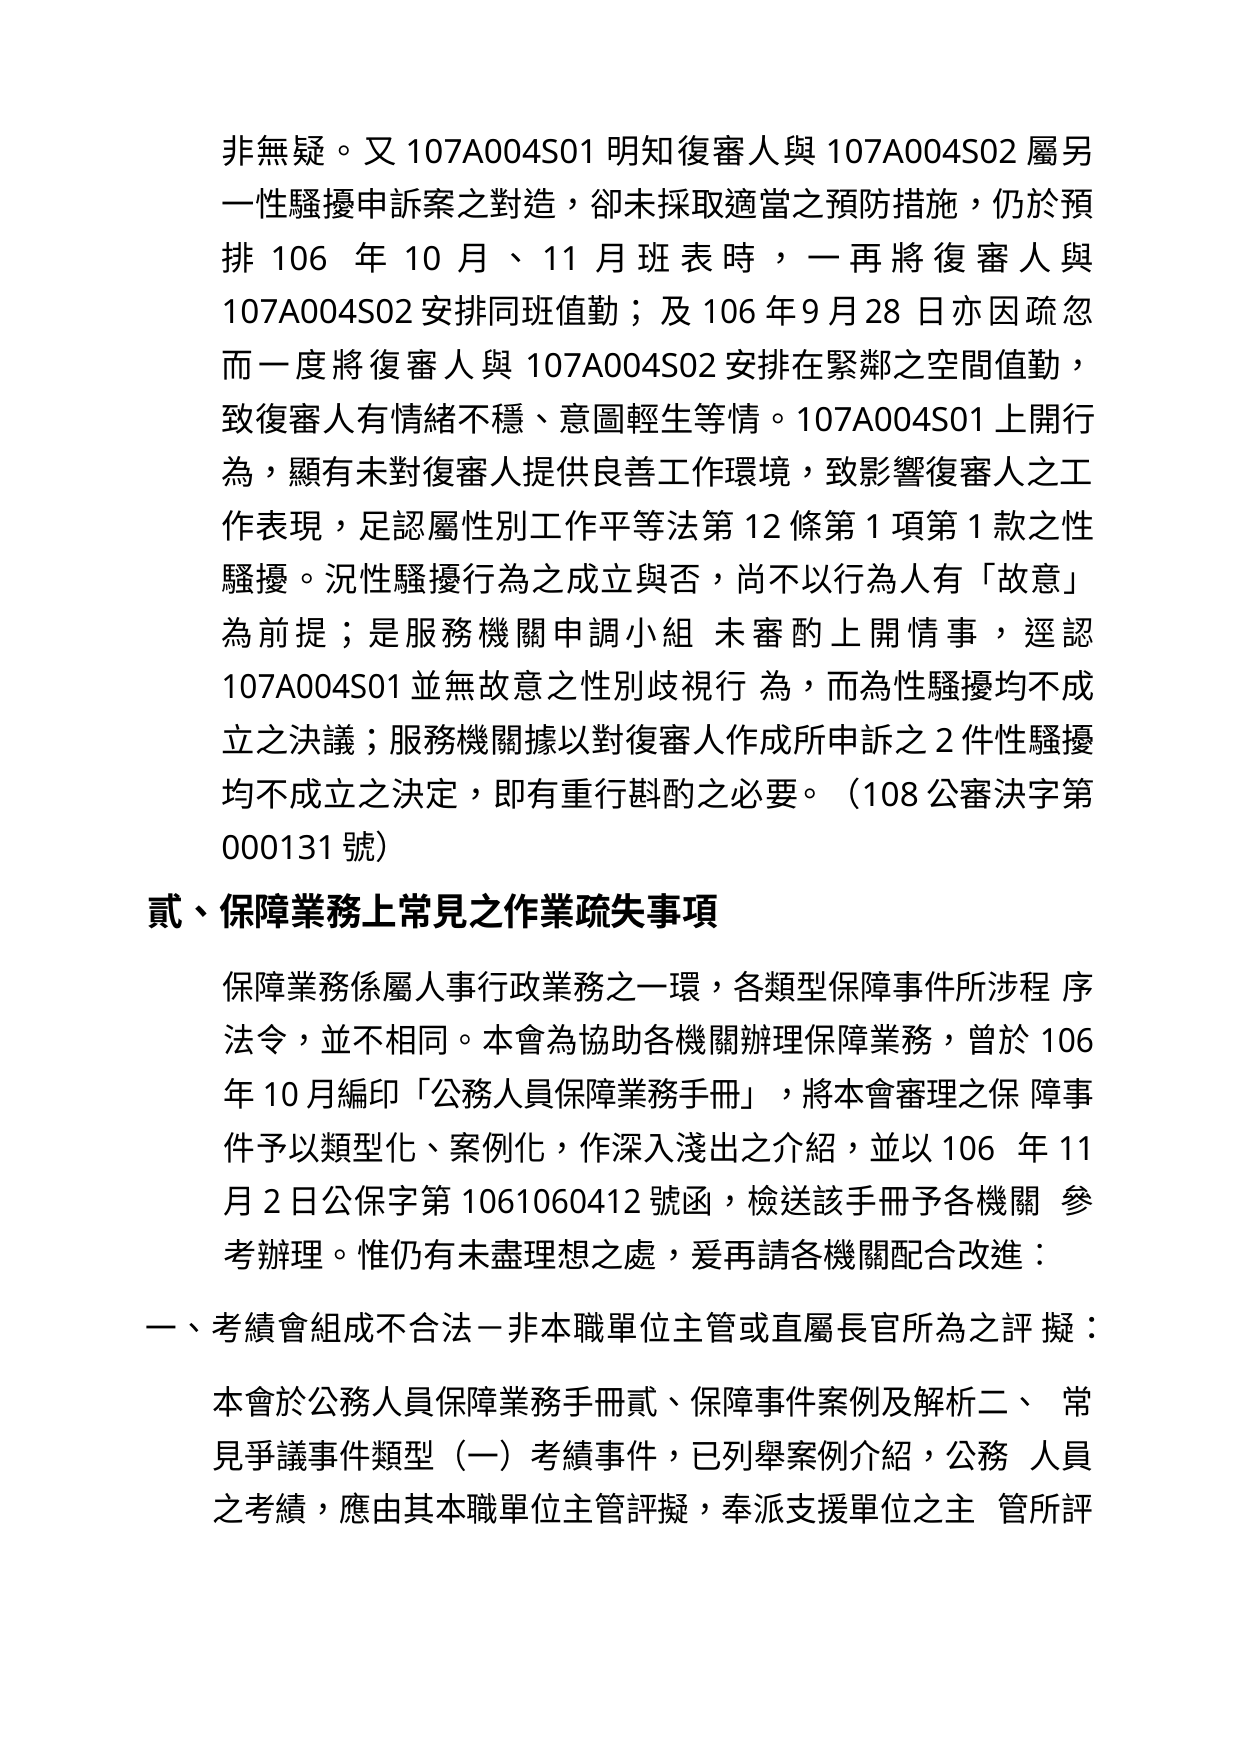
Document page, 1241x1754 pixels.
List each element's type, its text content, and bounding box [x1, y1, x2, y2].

text 保障業務係屬人事行政業務之一環，各類型保障事件所涉程 序法令，並不相同。本會為協助各機關辦理保障業務，曾於 106年10月編印「公務人員保障業務手冊」，將本會審理之保 障事件予以類型化、案例化，作深入淺出之介紹，並以106 年11月2日公保字第1061060412號函，檢送該手冊予各機關 參考辦理。惟仍有未盡理想之處，爰再請各機關配合改進︰ [223, 961, 1094, 1277]
text 非無疑。又107A004S01明知復審人與107A004S02屬另一性騷擾申訴案之對造，卻未採取適當之預防措施，仍於預排106 年10月、11月班表時，一再將復審人與107A004S02安排同班值勤； 及 106 年 9 月 28 日亦因疏忽而一度將復審人與107A004S02安排在緊鄰之空間值勤，致復審人有情緒不穩、意圖輕生等情。107A004S01上開行為，顯有未對復審人提供良善工作環境，致影響復審人之工作表現，足認屬性別工作平等法第12條第1項第1款之性騷擾。況性騷擾行為之成立與否，尚不以行為人有「故意」為前提；是服務機關申調小組 未審酌上開情事，逕認107A004S01並無故意之性別歧視行 為，而為性騷擾均不成立之決議；服務機關據以對復審人作成所申訴之2件性騷擾均不成立之決定，即有重行斟酌之必要。（108公審決字第000131號） [221, 124, 1095, 869]
text 本會於公務人員保障業務手冊貳、保障事件案例及解析二、 常見爭議事件類型（一）考績事件，已列舉案例介紹，公務 人員之考績，應由其本職單位主管評擬，奉派支援單位之主 管所評 [212, 1376, 1093, 1531]
subtitle 貳、保障業務上常見之作業疏失事項 [148, 882, 1107, 936]
text 一、考績會組成不合法－非本職單位主管或直屬長官所為之評 擬： [145, 1302, 1092, 1350]
